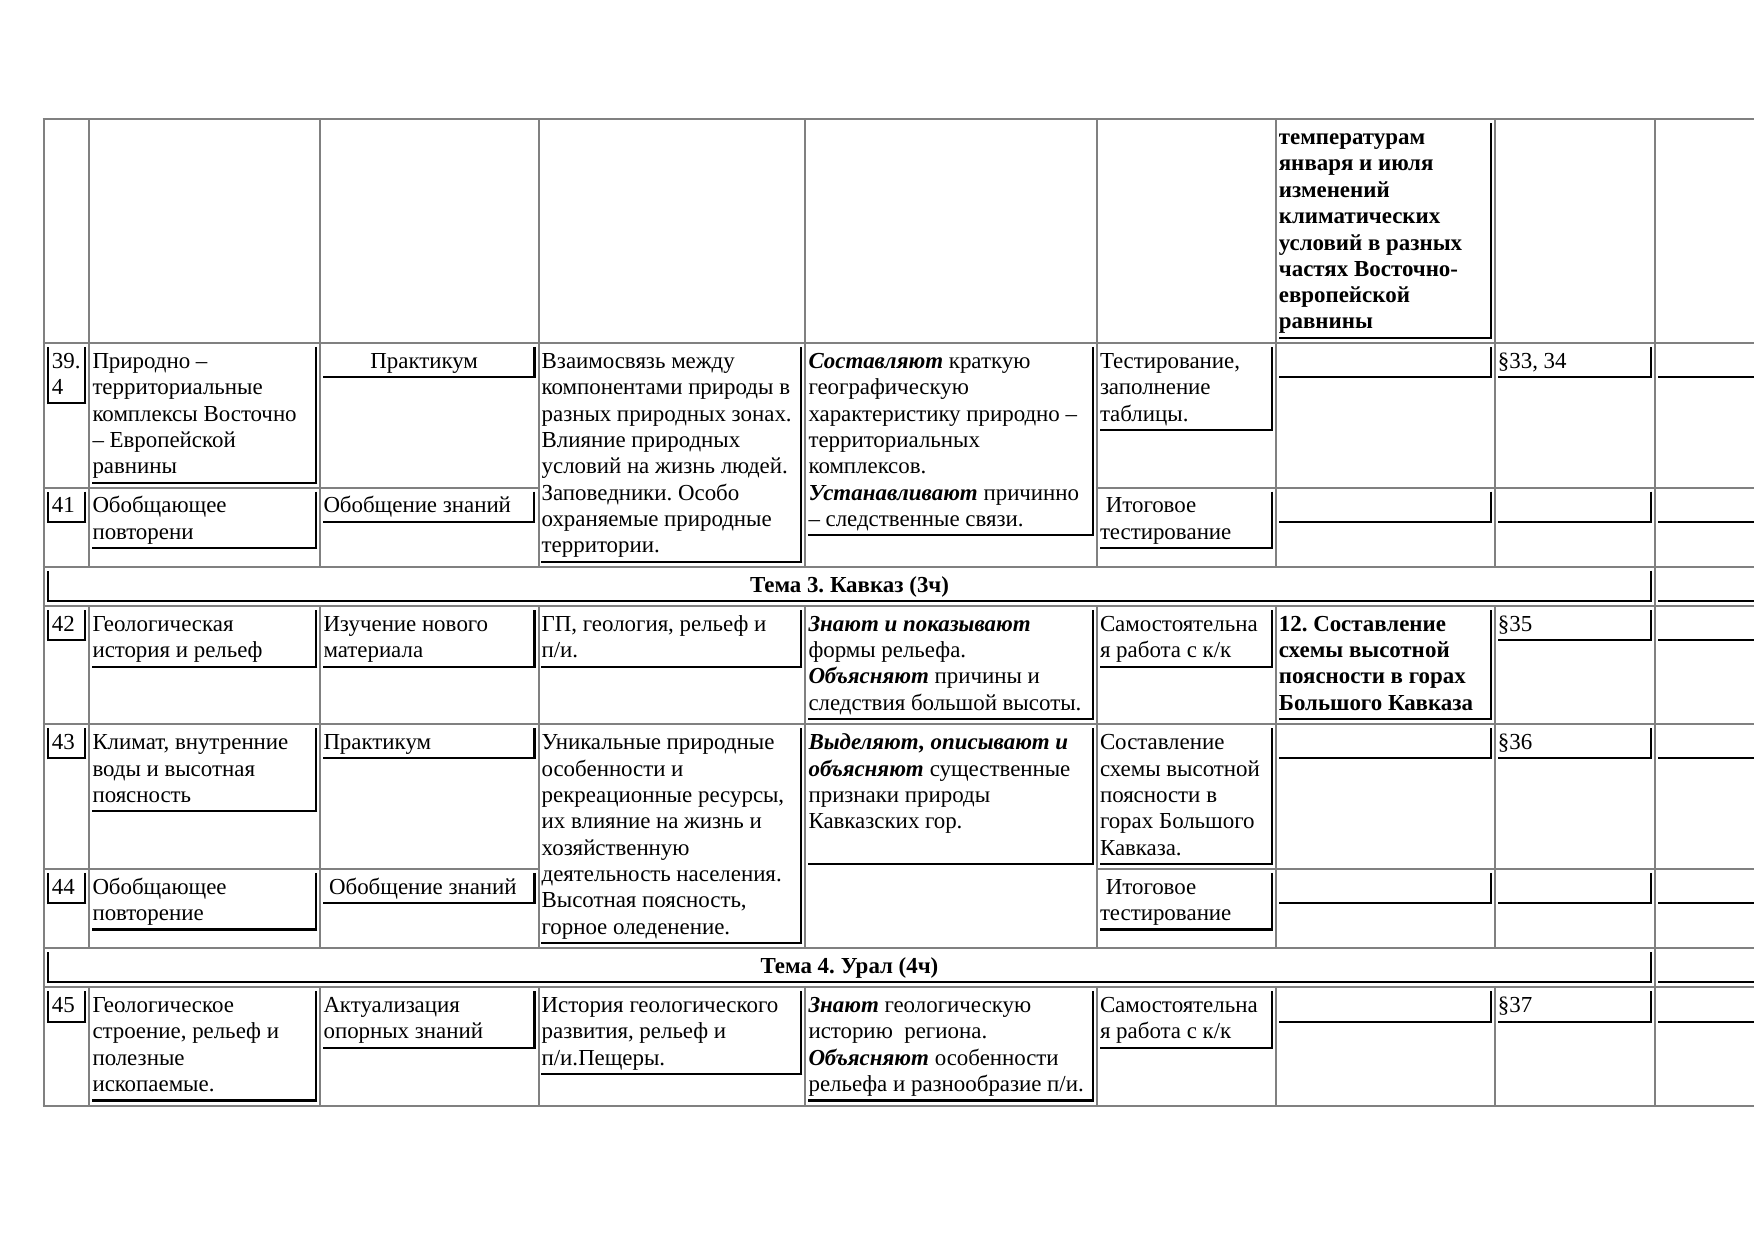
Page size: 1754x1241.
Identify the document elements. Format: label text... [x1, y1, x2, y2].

table_cell [1656, 344, 1754, 487]
table_cell [1496, 120, 1654, 342]
table_cell [90, 120, 319, 342]
table_cell §36 [1496, 725, 1654, 868]
table_cell [806, 120, 1096, 342]
table_cell 37,38 [45, 120, 88, 342]
table_cell [1098, 120, 1275, 342]
table_cell §35 [1496, 607, 1654, 723]
table_cell Климат, внутренние воды и высотная поясность [90, 725, 319, 868]
table_cell 42 [45, 607, 88, 723]
table_cell §37 [1496, 988, 1654, 1104]
table_cell 45 [45, 988, 88, 1104]
table_cell Итоговое тестирование [1098, 489, 1275, 566]
table_cell [1496, 870, 1654, 947]
table_cell Обобщение знаний [321, 870, 538, 947]
table_cell [1277, 988, 1494, 1104]
table_cell [1656, 949, 1754, 986]
table_cell Взаимосвязь между компонентами природы в разных природных зонах. Влияние природных условий на жизнь людей. Заповедники. Особо охраняемые природные территории. [540, 344, 804, 566]
table_cell Геологическое строение, рельеф и полезные ископаемые. [90, 988, 319, 1104]
table_cell Уникальные природные особенности и рекреационные ресурсы, их влияние на жизнь и хозяйственную деятельность населения. Высотная поясность, горное оледенение. [540, 725, 804, 947]
table_cell Геологическая история и рельеф [90, 607, 319, 723]
table_cell 41 [45, 489, 88, 566]
table_cell Выделяют, описывают и объясняют существенные признаки природы Кавказских гор. [806, 725, 1096, 947]
table_cell [1656, 988, 1754, 1104]
table_cell Практикум [321, 725, 538, 868]
table_cell 44 [45, 870, 88, 947]
table_cell Знают и показывают формы рельефа. Объясняют причины и следствия большой высоты. [806, 607, 1096, 723]
table_cell Обобщение знаний [321, 489, 538, 566]
table_cell [1277, 870, 1494, 947]
table_cell Тестирование, заполнение таблицы. [1098, 344, 1275, 487]
table_cell [1656, 568, 1754, 605]
table_cell Тема 4. Урал (4ч) [45, 949, 1654, 986]
table_cell [1277, 489, 1494, 566]
table_cell температурам января и июля изменений климатических условий в разных частях Восточно-европейской равнины [1277, 120, 1494, 342]
table_cell [1496, 489, 1654, 566]
table_cell Обобщающее повторение [90, 870, 319, 947]
table_cell Актуализация опорных знаний [321, 988, 538, 1104]
table_cell [1656, 607, 1754, 723]
table_cell [1277, 344, 1494, 487]
table_cell §33, 34 [1496, 344, 1654, 487]
table_cell Самостоятельная работа с к/к [1098, 607, 1275, 723]
table_cell Природно – территориальные комплексы Восточно – Европейской равнины [90, 344, 319, 487]
table_cell ГП, геология, рельеф и п/и. [540, 607, 804, 723]
table_cell 12. Составление схемы высотной поясности в горах Большого Кавказа [1277, 607, 1494, 723]
table_cell Практикум [321, 344, 538, 487]
table_cell [1656, 489, 1754, 566]
table_cell Обобщающее повторени [90, 489, 319, 566]
table_cell 39,4 [45, 344, 88, 487]
table_cell Изучение нового материала [321, 607, 538, 723]
table_cell [321, 120, 538, 342]
table_cell [540, 120, 804, 342]
table_cell [1656, 870, 1754, 947]
table_cell Итоговое тестирование [1098, 870, 1275, 947]
table_cell Тема 3. Кавказ (3ч) [45, 568, 1654, 605]
table_cell История геологического развития, рельеф и п/и.Пещеры. [540, 988, 804, 1104]
table_cell Составляют краткую географическую характеристику природно – территориальных комплексов. Устанавливают причинно – следственные связи. [806, 344, 1096, 566]
table_cell Самостоятельная работа с к/к [1098, 988, 1275, 1104]
table_cell Составление схемы высотной поясности в горах Большого Кавказа. [1098, 725, 1275, 868]
table_cell [1656, 120, 1754, 342]
table_cell [1656, 725, 1754, 868]
table_cell [1277, 725, 1494, 868]
table_cell 43 [45, 725, 88, 868]
table_cell Знают геологическую историю региона. Объясняют особенности рельефа и разнообразие п/и. [806, 988, 1096, 1104]
